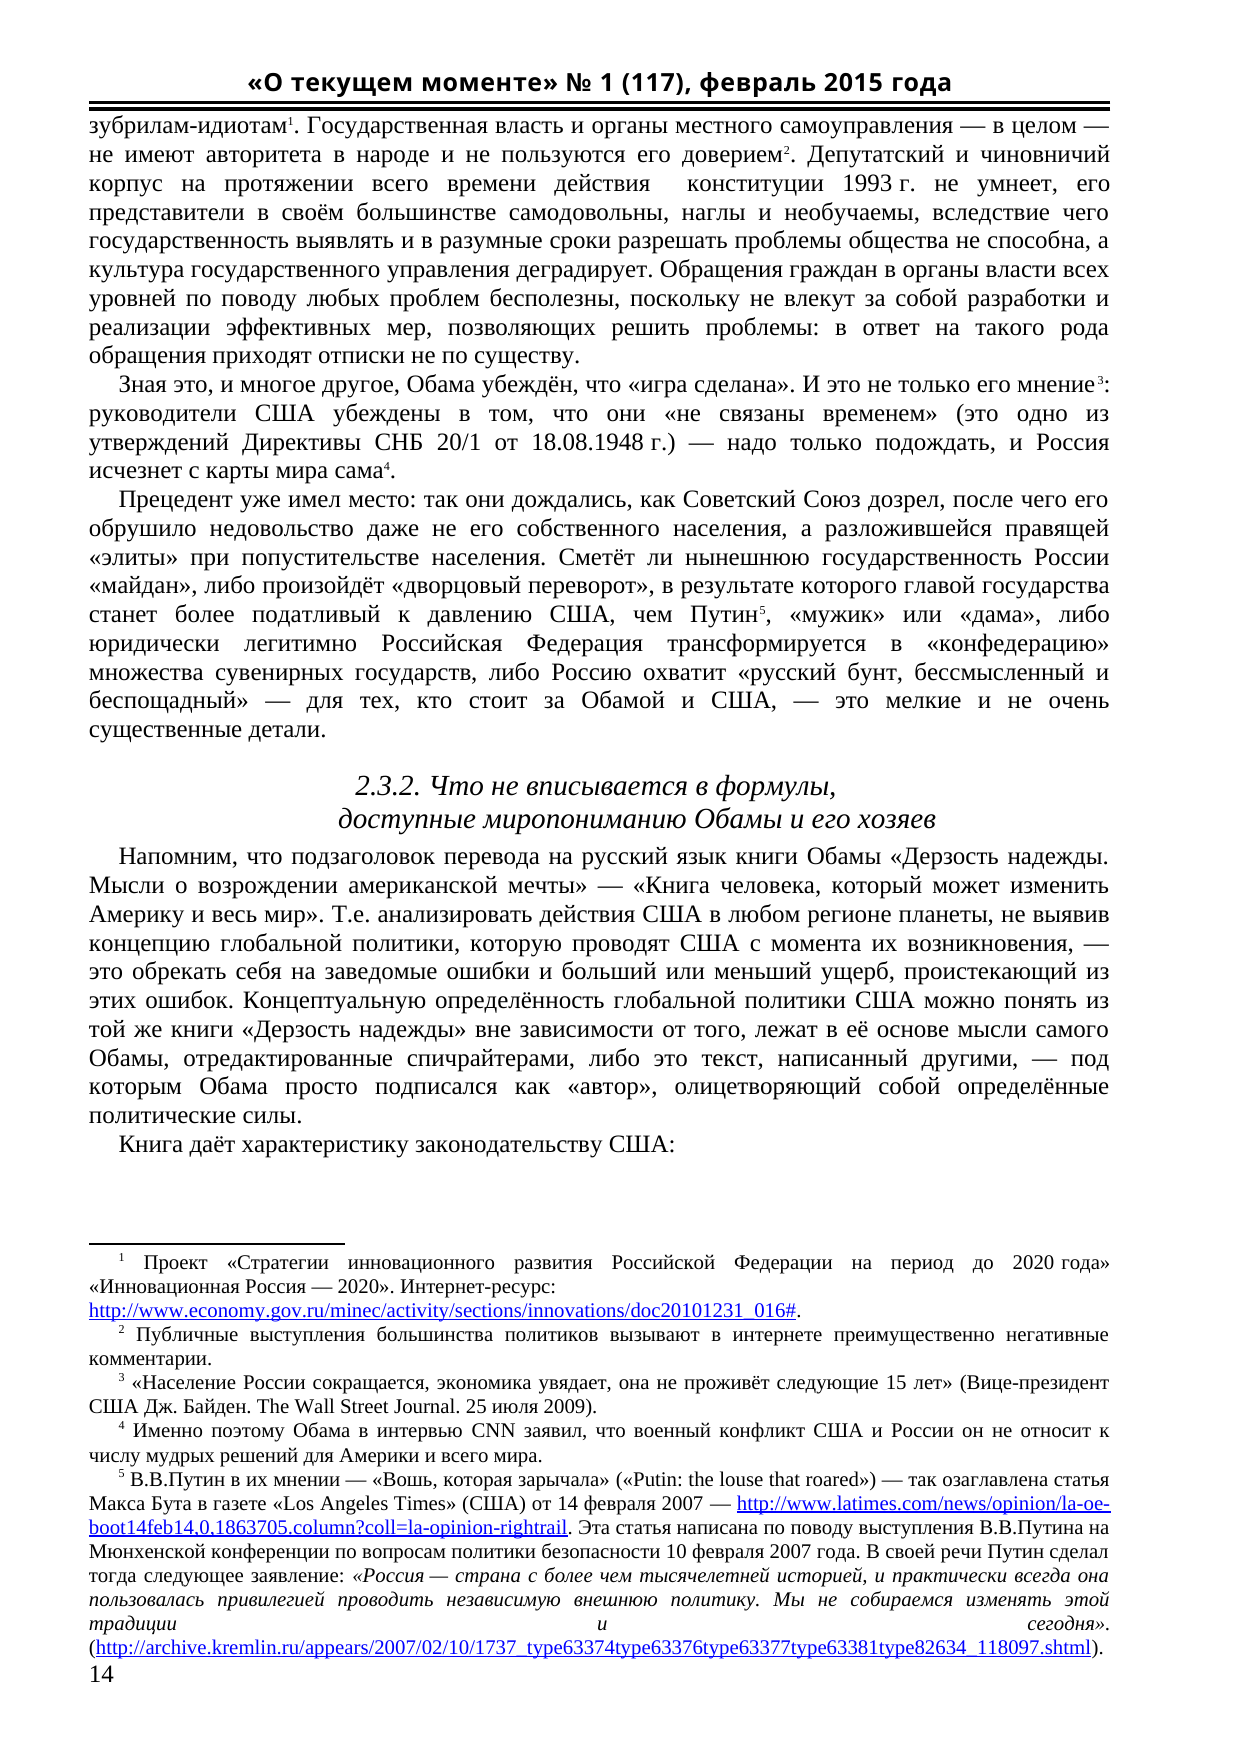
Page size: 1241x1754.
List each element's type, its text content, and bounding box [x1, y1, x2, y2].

text Именно поэтому Обама в интервью CNN заявил, что военный конфликт США и России он не относит к числу мудрых решений для Америки и всего мира. [89, 1418, 1110, 1467]
text Публичные выступления большинства политиков вызывают в интернете преимущественно негативные комментарии. [89, 1322, 1110, 1370]
text Проект «Стратегии инновационного развития Российской Федерации на период до 2020 года» «Инновационная Россия — 2020». Интернет-ресурс: [89, 1250, 1110, 1298]
text Прецедент уже имел место: так они дождались, как Советский Союз дозрел, после чего его обрушило недовольство даже не его собственного населения, а разложившейся правящей «элиты» при попустительстве населения. Сметёт ли нынешнюю государственность России «майдан», либо произойдёт «дворцовый переворот», в результате которого главой государства станет более податливый к давлению США, чем Путин, «мужик» или «дама», либо юридически легитимно Российская Федерация трансформируется в «конфедерацию» множества сувенирных государств, либо Россию охватит «русский бунт, бессмысленный и беспощадный» — для тех, кто стоит за Обамой и США, — это мелкие и не очень существенные детали. [89, 484, 1110, 743]
text В.В.Путин в их мнении — «Вошь, которая зарычала» («Putin: the louse that roared») — так озаглавлена статья Макса Бута в газете «Los Angeles Times» (США) от 14 февраля 2007 — http://www.latimes.com/news/opinion/la-oe-boot14feb14,0,1863705.column?coll=la-opinion-rightrail. Эта статья написана по поводу выступления В.В.Путина на Мюнхенской конференции по вопросам политики безопасности 10 февраля 2007 года. В своей речи Путин сделал тогда следующее заявление: «Россия — страна с более чем тысячелетней историей, и практически всегда она пользовалась привилегией проводить независимую внешнюю политику. Мы не собираемся изменять этой традиции и сегодня». (http://archive.kremlin.ru/appears/2007/02/10/1737_type63374type63376type63377type63381type82634_118097.shtml). [89, 1467, 1110, 1659]
text Книга даёт характеристику законодательству США: [89, 1129, 1110, 1158]
subtitle 2.3.2. Что не вписывается в формулы, доступные миропониманию Обамы и его хозяев [89, 768, 1110, 835]
text Зная это, и многое другое, Обама убеждён, что «игра сделана». И это не только его мнение: руководители США убеждены в том, что они «не связаны временем» (это одно из утверждений Директивы СНБ 20/1 от 18.08.1948 г.) — надо только подождать, и Россия исчезнет с карты мира сама. [89, 369, 1110, 484]
text «Население России сокращается, экономика увядает, она не проживёт следующие 15 лет» (Вице-президент США Дж. Байден. The Wall Street Journal. 25 июля 2009). [89, 1370, 1110, 1418]
text http://www.economy.gov.ru/minec/activity/sections/innovations/doc20101231_016#. [89, 1298, 1110, 1322]
text Напомним, что подзаголовок перевода на русский язык книги Обамы «Дерзость надежды. Мысли о возрождении американской мечты» — «Книга человека, который может изменить Америку и весь мир». Т.е. анализировать действия США в любом регионе планеты, не выявив концепцию глобальной политики, которую проводят США с момента их возникновения, — это обрекать себя на заведомые ошибки и больший или меньший ущерб, проистекающий из этих ошибок. Концептуальную определённость глобальной политики США можно понять из той же книги «Дерзость надежды» вне зависимости от того, лежат в её основе мысли самого Обамы, отредактированные спичрайтерами, либо это текст, написанный другими, — под которым Обама просто подписался как «автор», олицетворяющий собой определённые политические силы. [89, 841, 1110, 1129]
text зубрилам-идиотам. Государственная власть и органы местного самоуправления — в целом — не имеют авторитета в народе и не пользуются его доверием. Депутатский и чиновничий корпус на протяжении всего времени действия конституции 1993 г. не умнеет, его представители в своём большинстве самодовольны, наглы и необучаемы, вследствие чего государственность выявлять и в разумные сроки разрешать проблемы общества не способна, а культура государственного управления деградирует. Обращения граждан в органы власти всех уровней по поводу любых проблем бесполезны, поскольку не влекут за собой разработки и реализации эффективных мер, позволяющих решить проблемы: в ответ на такого рода обращения приходят отписки не по существу. [89, 111, 1110, 369]
